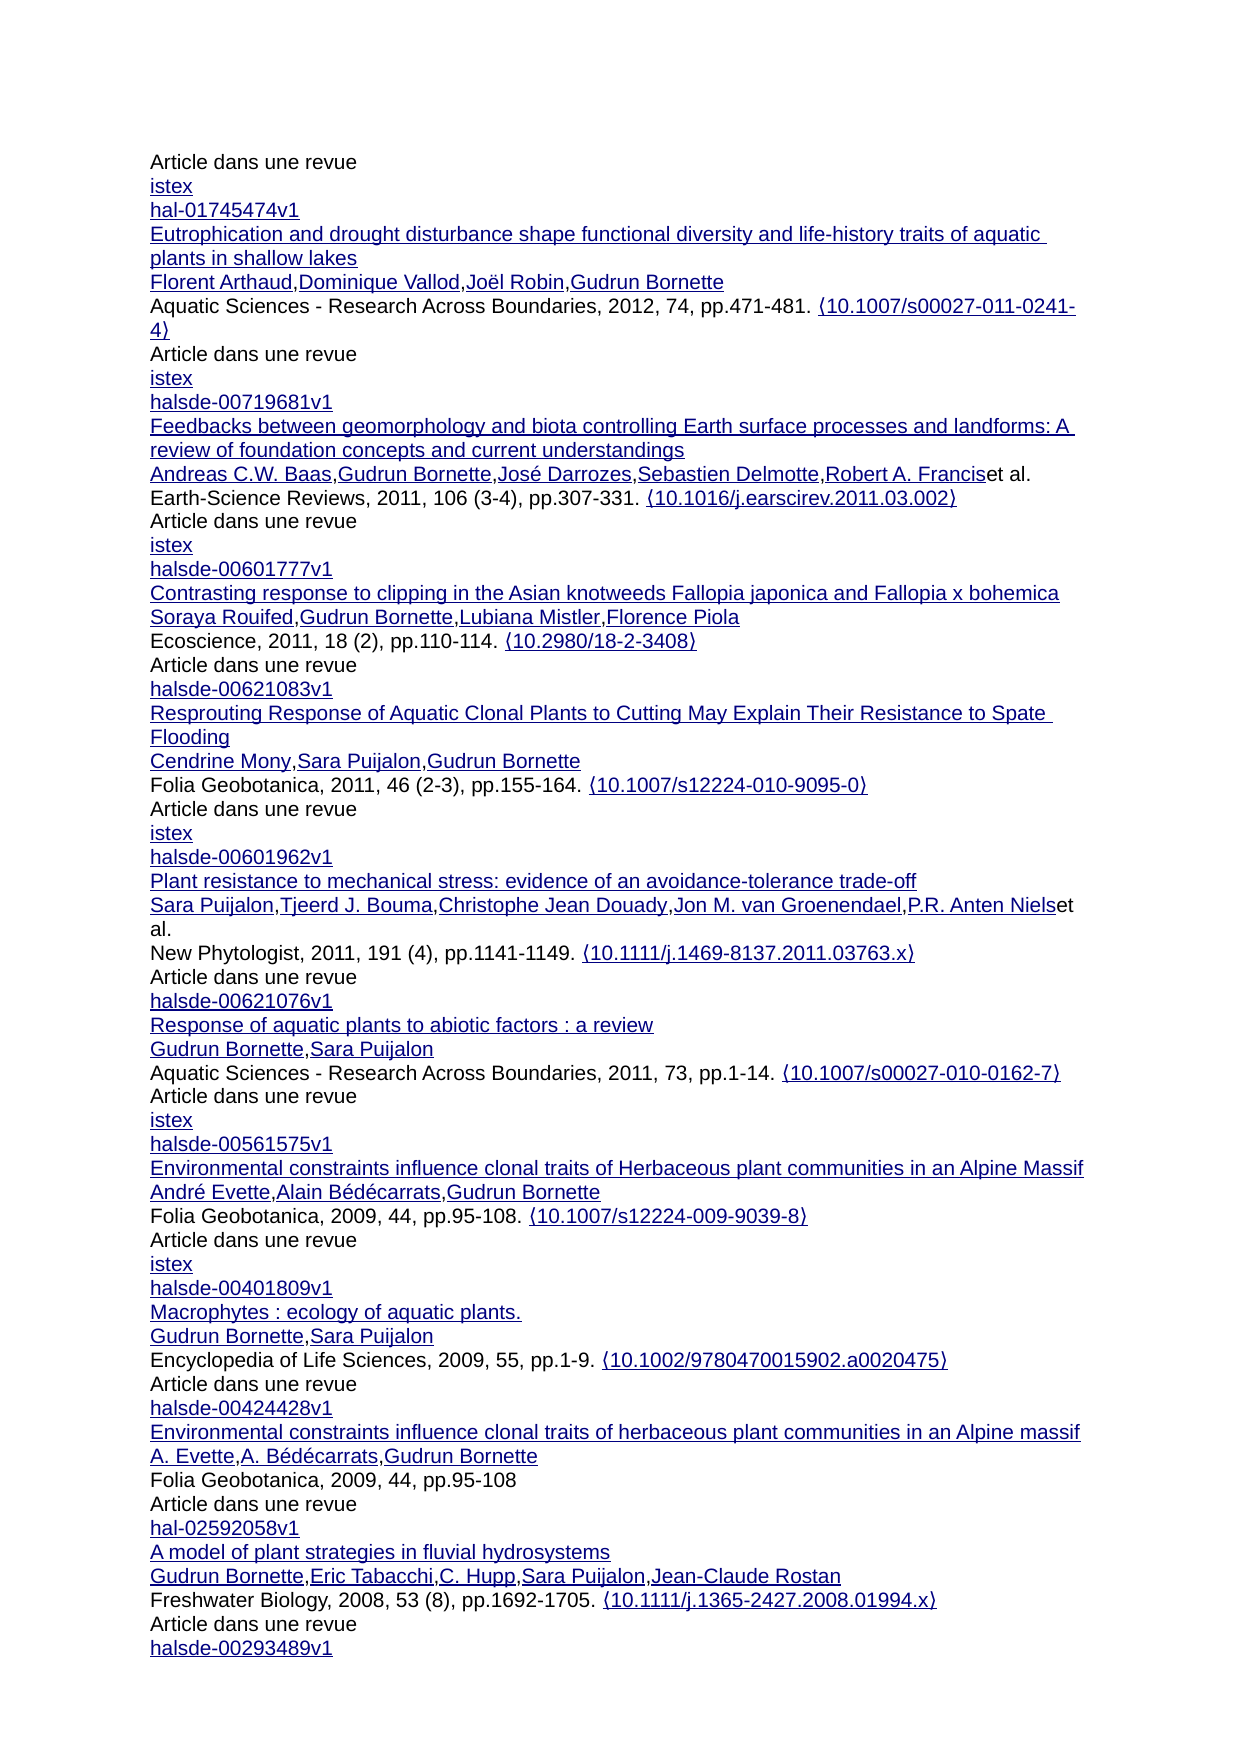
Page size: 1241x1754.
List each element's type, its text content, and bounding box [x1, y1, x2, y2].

table_cell Eutrophication and drought disturbance shape functional diversity and life-history traits of aquatic plants in shallow lakes Florent Arthaud,Dominique Vallod,Joël Robin,Gudrun Bornette Aquatic Sciences - Research Across Boundaries, 2012, 74, pp.471-481. ⟨10.1007/s00027-011-0241-4⟩ Article dans une revue istex halsde-00719681v1 [150, 222, 1090, 413]
table_cell Macrophytes : ecology of aquatic plants. Gudrun Bornette,Sara Puijalon Encyclopedia of Life Sciences, 2009, 55, pp.1-9. ⟨10.1002/9780470015902.a0020475⟩ Article dans une revue halsde-00424428v1 [150, 1300, 1090, 1420]
table_cell Resprouting Response of Aquatic Clonal Plants to Cutting May Explain Their Resistance to Spate Flooding Cendrine Mony,Sara Puijalon,Gudrun Bornette Folia Geobotanica, 2011, 46 (2-3), pp.155-164. ⟨10.1007/s12224-010-9095-0⟩ Article dans une revue istex halsde-00601962v1 [150, 701, 1090, 869]
table_cell A model of plant strategies in fluvial hydrosystems Gudrun Bornette,Eric Tabacchi,C. Hupp,Sara Puijalon,Jean-Claude Rostan Freshwater Biology, 2008, 53 (8), pp.1692-1705. ⟨10.1111/j.1365-2427.2008.01994.x⟩ Article dans une revue halsde-00293489v1 [150, 1540, 1090, 1659]
table_cell Contrasting response to clipping in the Asian knotweeds Fallopia japonica and Fallopia x bohemica Soraya Rouifed,Gudrun Bornette,Lubiana Mistler,Florence Piola Ecoscience, 2011, 18 (2), pp.110-114. ⟨10.2980/18-2-3408⟩ Article dans une revue halsde-00621083v1 [150, 581, 1090, 701]
table_cell Feedbacks between geomorphology and biota controlling Earth surface processes and landforms: A review of foundation concepts and current understandings Andreas C.W. Baas,Gudrun Bornette,José Darrozes,Sebastien Delmotte,Robert A. Franciset al. Earth-Science Reviews, 2011, 106 (3-4), pp.307-331. ⟨10.1016/j.earscirev.2011.03.002⟩ Article dans une revue istex halsde-00601777v1 [150, 414, 1090, 581]
table_cell Plant resistance to mechanical stress: evidence of an avoidance-tolerance trade-off Sara Puijalon,Tjeerd J. Bouma,Christophe Jean Douady,Jon M. van Groenendael,P.R. Anten Nielset al. New Phytologist, 2011, 191 (4), pp.1141-1149. ⟨10.1111/j.1469-8137.2011.03763.x⟩ Article dans une revue halsde-00621076v1 [150, 869, 1090, 1012]
table_cell Environmental constraints influence clonal traits of herbaceous plant communities in an Alpine massif A. Evette,A. Bédécarrats,Gudrun Bornette Folia Geobotanica, 2009, 44, pp.95-108 Article dans une revue hal-02592058v1 [150, 1420, 1090, 1539]
table_cell Environmental constraints influence clonal traits of Herbaceous plant communities in an Alpine Massif André Evette,Alain Bédécarrats,Gudrun Bornette Folia Geobotanica, 2009, 44, pp.95-108. ⟨10.1007/s12224-009-9039-8⟩ Article dans une revue istex halsde-00401809v1 [150, 1156, 1090, 1300]
table_cell Response of aquatic plants to abiotic factors : a review Gudrun Bornette,Sara Puijalon Aquatic Sciences - Research Across Boundaries, 2011, 73, pp.1-14. ⟨10.1007/s00027-010-0162-7⟩ Article dans une revue istex halsde-00561575v1 [150, 1013, 1090, 1156]
table_cell Article dans une revue istex hal-01745474v1 [150, 150, 1090, 222]
